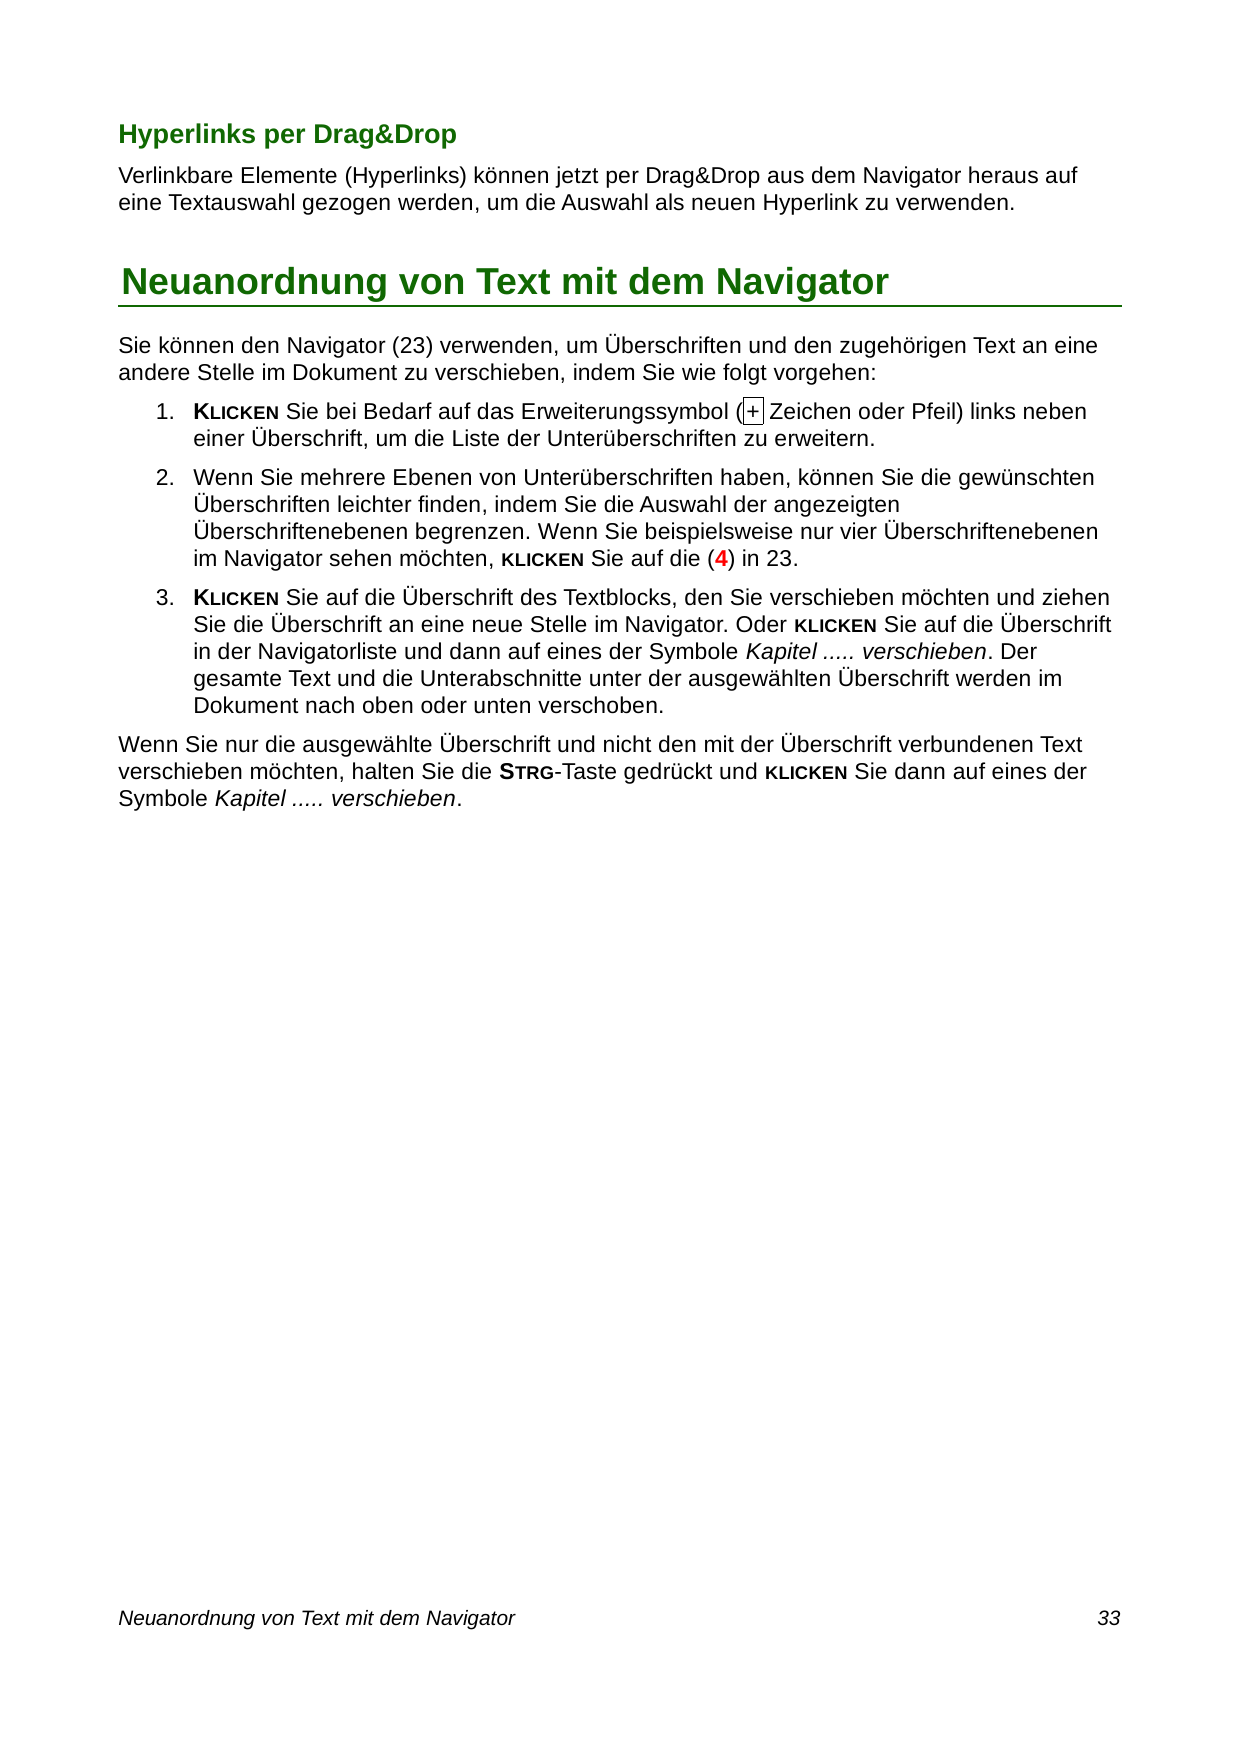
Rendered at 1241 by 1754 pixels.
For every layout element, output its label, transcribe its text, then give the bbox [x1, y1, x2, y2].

text Wenn Sie nur die ausgewählte Überschrift und nicht den mit der Überschrift verbundenen Text verschieben möchten, halten Sie die Strg-Taste gedrückt und klicken Sie dann auf eines der Symbole Kapitel ..... verschieben. [118, 730, 1122, 812]
subtitle Neuanordnung von Text mit dem Navigator [118, 256, 1122, 305]
list Klicken Sie bei Bedarf auf das Erweiterungssymbol (+ Zeichen oder Pfeil) links neben einer Überschrift, um die Liste der Unterüberschriften zu erweitern. [156, 397, 1122, 451]
list Klicken Sie auf die Überschrift des Textblocks, den Sie verschieben möchten und ziehen Sie die Überschrift an eine neue Stelle im Navigator. Oder klicken Sie auf die Überschrift in der Navigatorliste und dann auf eines der Symbole Kapitel ..... verschieben. Der gesamte Text und die Unterabschnitte unter der ausgewählten Überschrift werden im Dokument nach oben oder unten verschoben. [156, 583, 1122, 718]
text Verlinkbare Elemente (Hyperlinks) können jetzt per Drag&Drop aus dem Navigator heraus auf eine Textauswahl gezogen werden, um die Auswahl als neuen Hyperlink zu verwenden. [118, 161, 1122, 215]
text Sie können den Navigator (Abbildung 23) verwenden, um Überschriften und den zugehörigen Text an eine andere Stelle im Dokument zu verschieben, indem Sie wie folgt vorgehen: [118, 331, 1122, 385]
list Wenn Sie mehrere Ebenen von Unterüberschriften haben, können Sie die gewünschten Überschriften leichter finden, indem Sie die Auswahl der angezeigten Überschriftenebenen begrenzen. Wenn Sie beispielsweise nur vier Überschriftenebenen im Navigator sehen möchten, klicken Sie auf die (4) in Abbildung 23. [156, 463, 1122, 571]
subtitle Hyperlinks per Drag&Drop [118, 118, 1122, 149]
